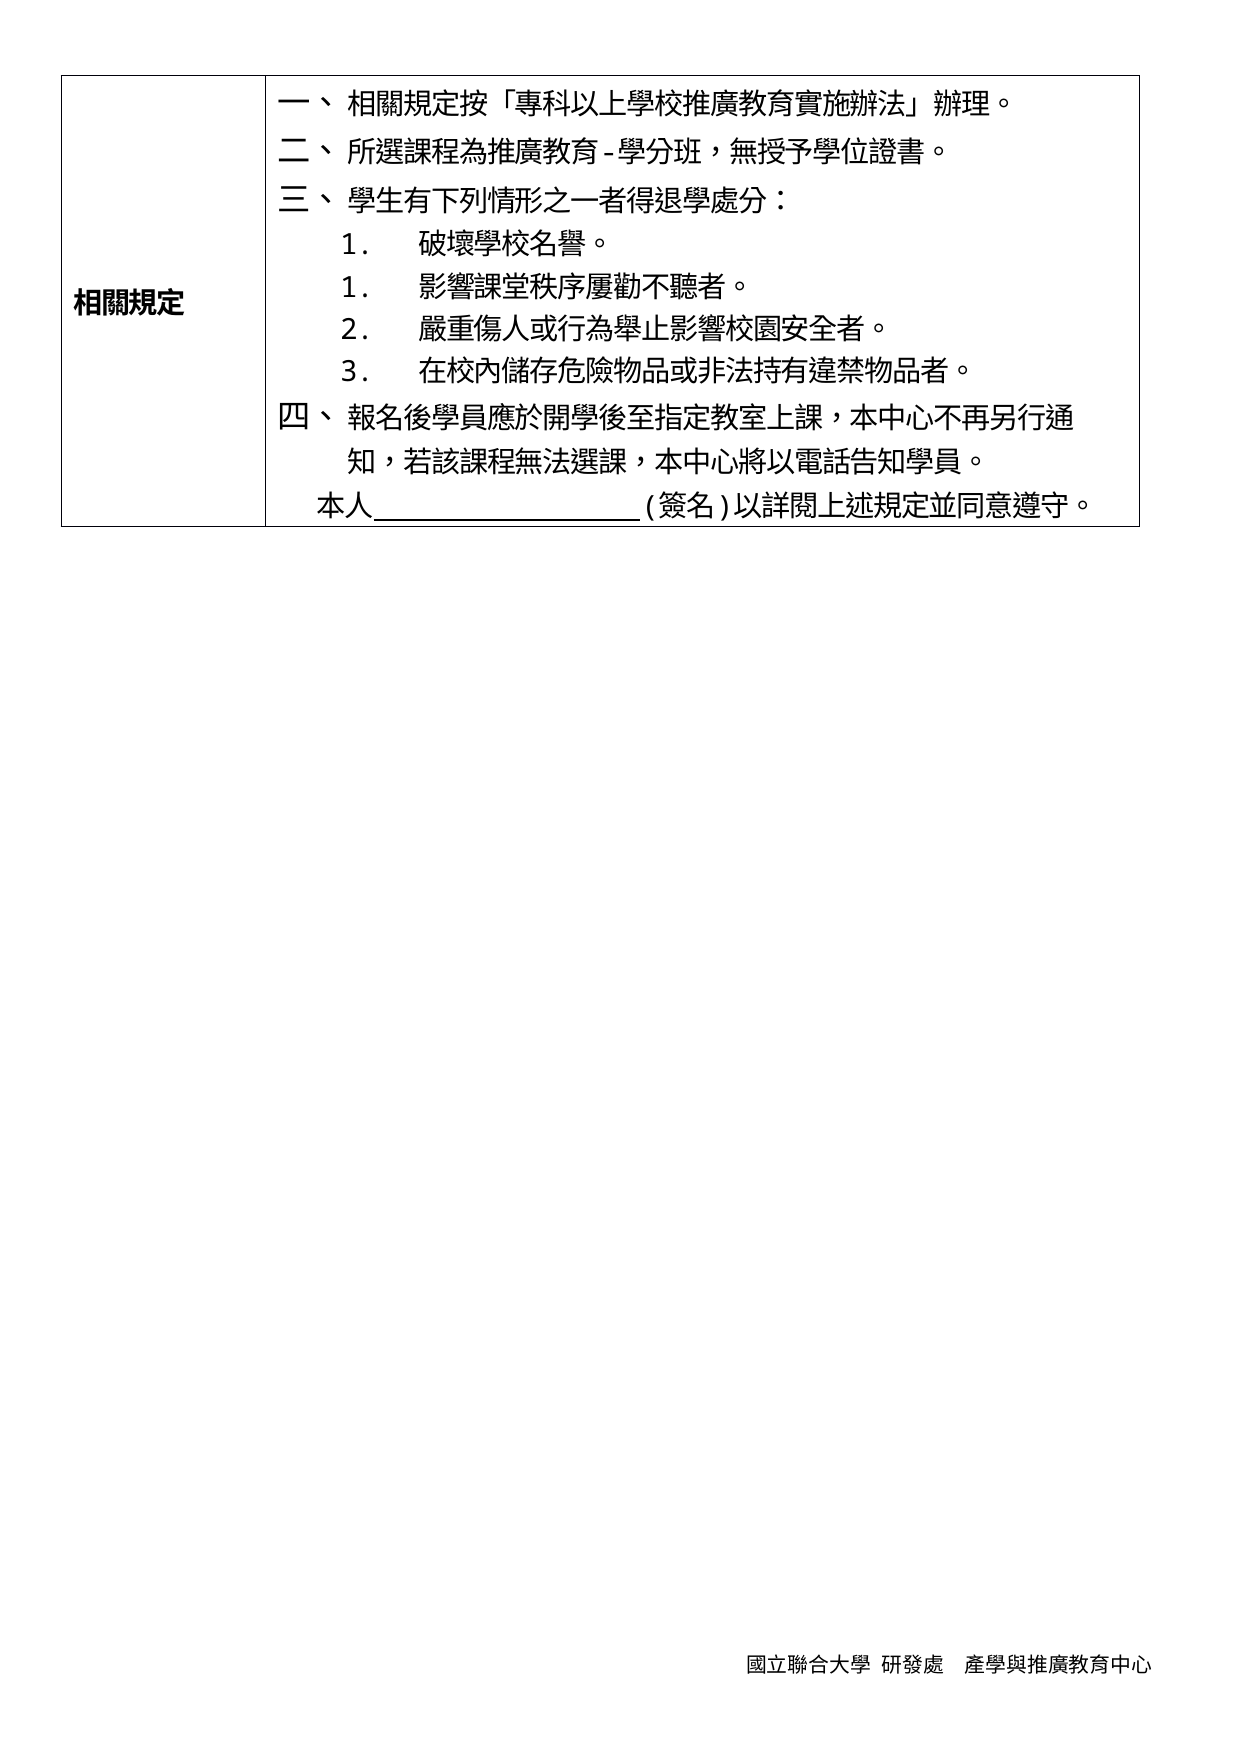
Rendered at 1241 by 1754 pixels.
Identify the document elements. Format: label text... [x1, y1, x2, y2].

table_cell 相關規定按「專科以上學校推廣教育實施辦法」辦理。 所選課程為推廣教育-學分班，無授予學位證書。 學生有下列情形之一者得退學處分： 破壞學校名譽。 影響課堂秩序屢勸不聽者。 嚴重傷人或行為舉止影響校園安全者。 在校內儲存危險物品或非法持有違禁物品者。 報名後學員應於開學後至指定教室上課，本中心不再另行通知，若該課程無法選課，本中心將以電話告知學員。 本人 (簽名)以詳閱上述規定並同意遵守。 [266, 76, 1139, 526]
table_cell 相關規定 [62, 76, 265, 526]
